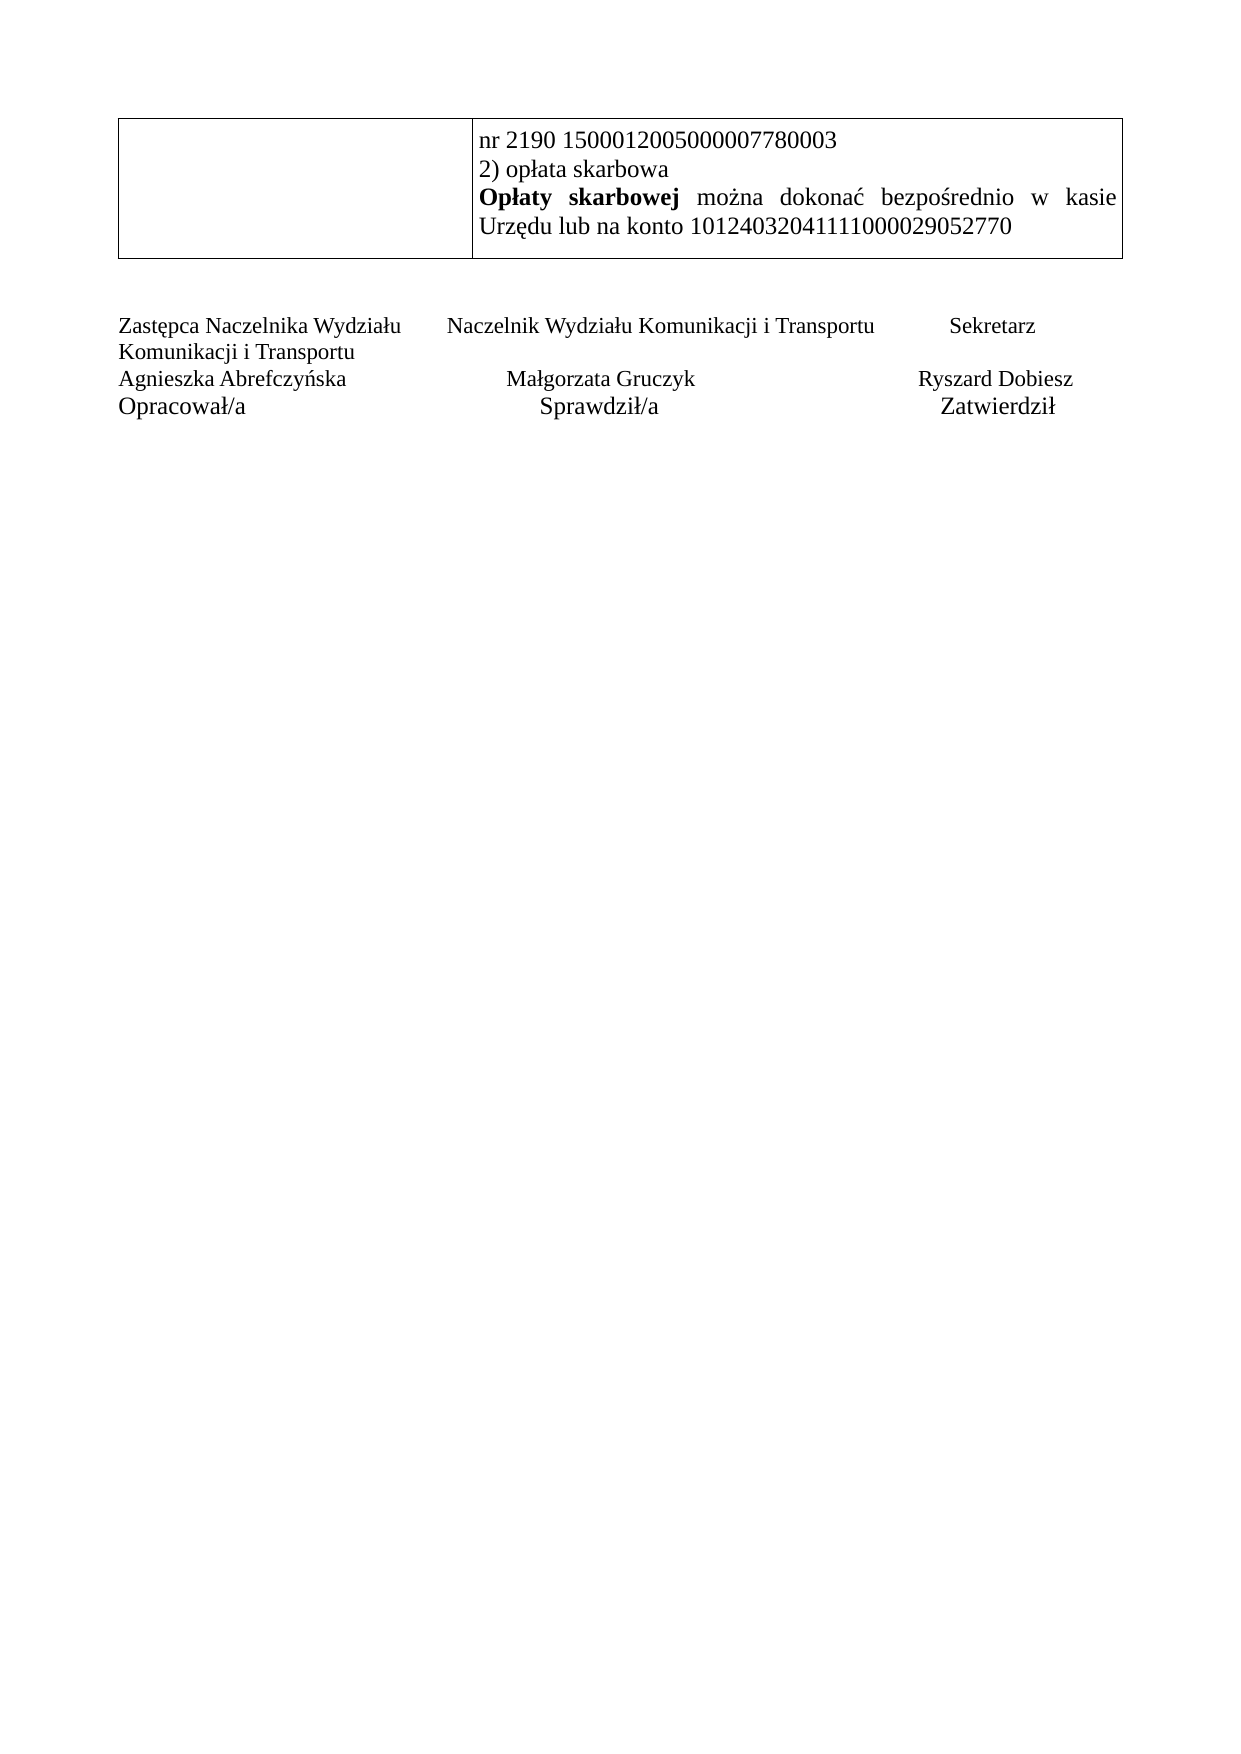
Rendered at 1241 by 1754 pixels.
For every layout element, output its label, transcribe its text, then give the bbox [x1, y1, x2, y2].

text Agnieszka Abrefczyńska Małgorzata Gruczyk Ryszard Dobiesz [118, 364, 1122, 391]
table_cell [119, 119, 472, 258]
table_cell nr 2190 1500012005000007780003 2) opłata skarbowa Opłaty skarbowej można dokonać bezpośrednio w kasie Urzędu lub na konto 10124032041111000029052770 [473, 119, 1122, 258]
text Opracował/a Sprawdził/a Zatwierdził [118, 391, 1122, 420]
text Zastępca Naczelnika Wydziału Naczelnik Wydziału Komunikacji i Transportu Sekretarz [118, 312, 1122, 338]
text Komunikacji i Transportu [118, 338, 1122, 364]
